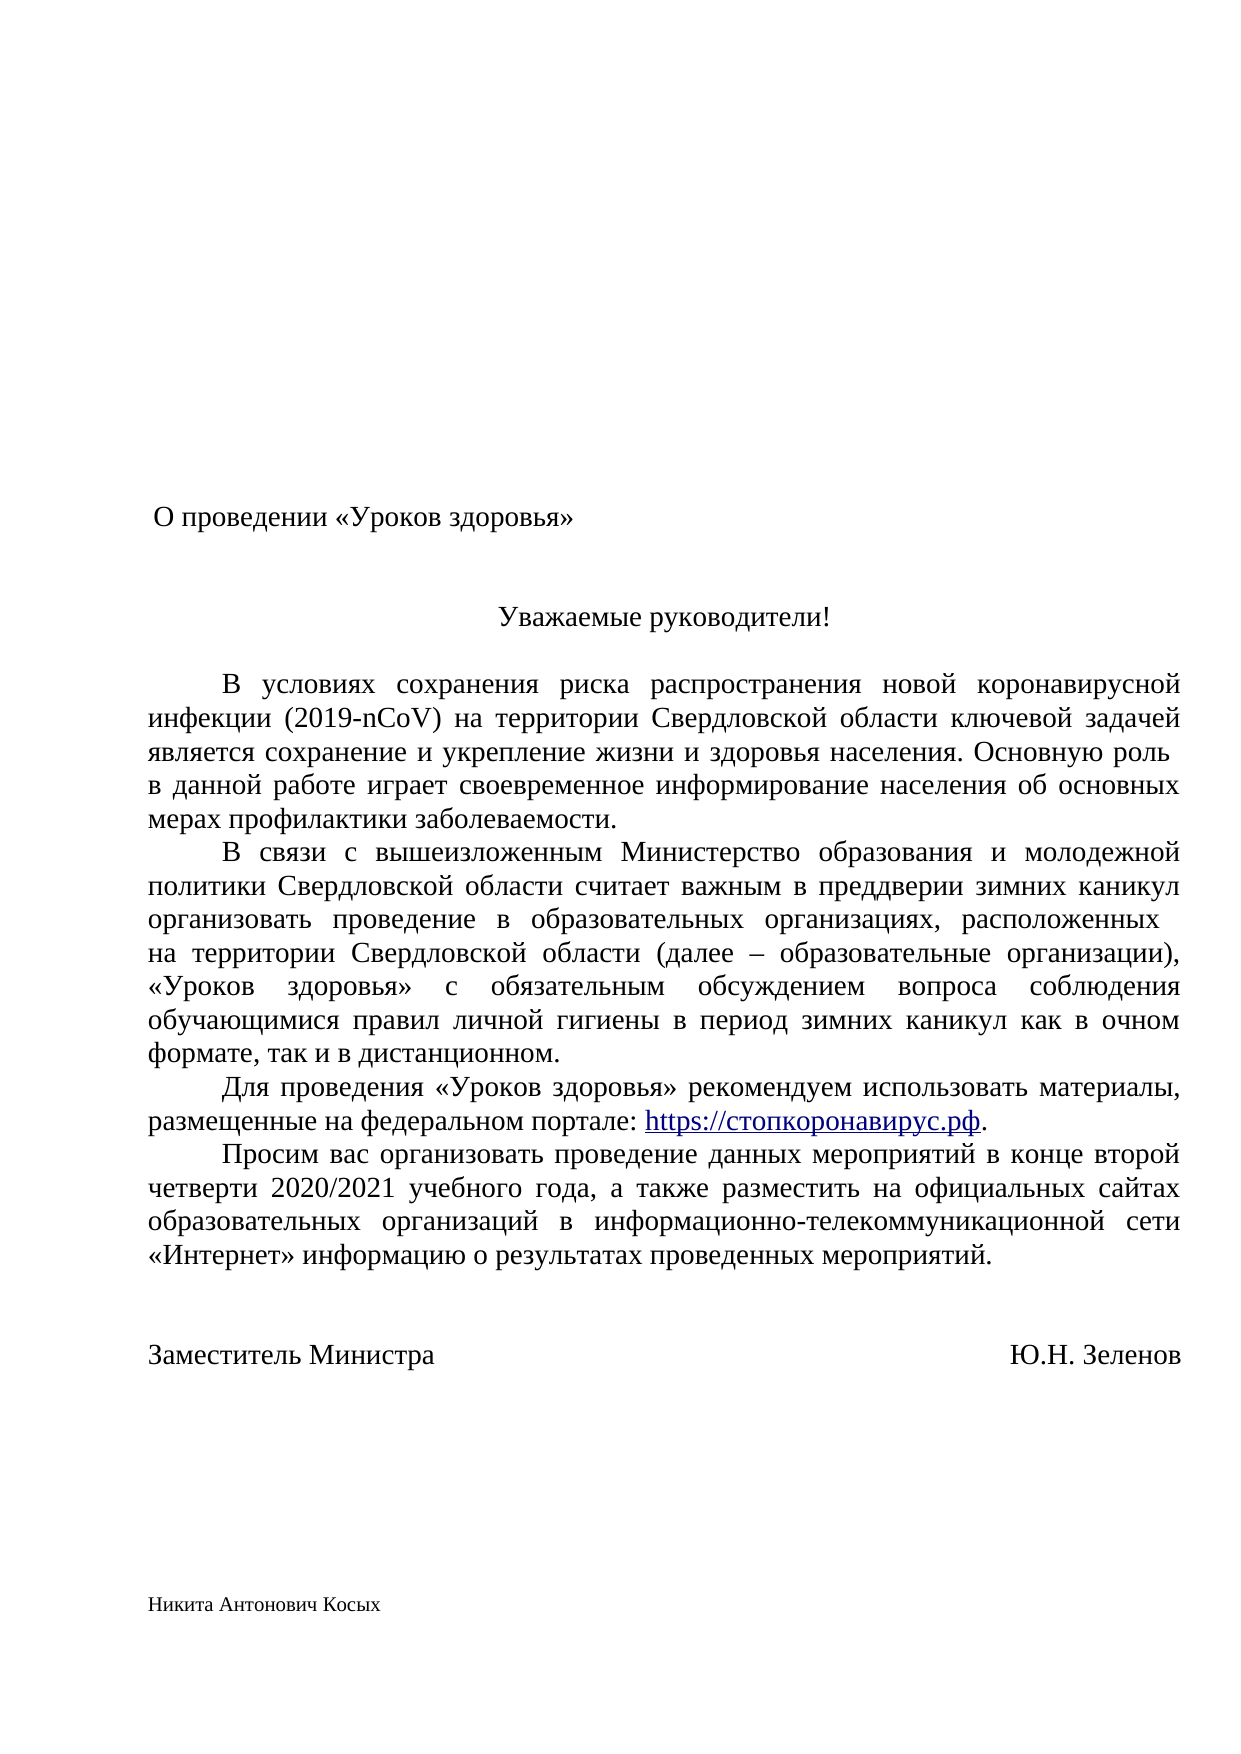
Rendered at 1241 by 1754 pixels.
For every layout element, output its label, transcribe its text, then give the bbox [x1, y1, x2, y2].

table_cell [509, 1371, 844, 1404]
text В связи с вышеизложенным Министерство образования и молодежной политики Свердловской области считает важным в преддверии зимних каникул организовать проведение в образовательных организациях, расположенных на территории Свердловской области (далее – образовательные организации), «Уроков здоровья» с обязательным обсуждением вопроса соблюдения обучающимися правил личной гигиены в период зимних каникул как в очном формате, так и в дистанционном. [148, 834, 1181, 1069]
table_header Ю.Н. Зеленов [844, 1338, 1193, 1371]
table_header О проведении «Уроков здоровья» [148, 499, 646, 532]
table_header Заместитель Министра [144, 1338, 508, 1371]
text Уважаемые руководители! [148, 599, 1181, 633]
text Просим вас организовать проведение данных мероприятий в конце второй четверти 2020/2021 учебного года, а также разместить на официальных сайтах образовательных организаций в информационно-телекоммуникационной сети «Интернет» информацию о результатах проведенных мероприятий. [148, 1136, 1181, 1270]
text Для проведения «Уроков здоровья» рекомендуем использовать материалы, размещенные на федеральном портале: https://стопкоронавирус.рф. [148, 1069, 1181, 1136]
table_cell [144, 1371, 508, 1404]
text В условиях сохранения риска распространения новой коронавирусной инфекции (2019-nCoV) на территории Свердловской области ключевой задачей является сохранение и укрепление жизни и здоровья населения. Основную роль в данной работе играет своевременное информирование населения об основных мерах профилактики заболеваемости. [148, 667, 1181, 834]
text Никита Антонович Косых [148, 1591, 1181, 1616]
table_header [509, 1338, 844, 1371]
table_cell [844, 1371, 1193, 1404]
